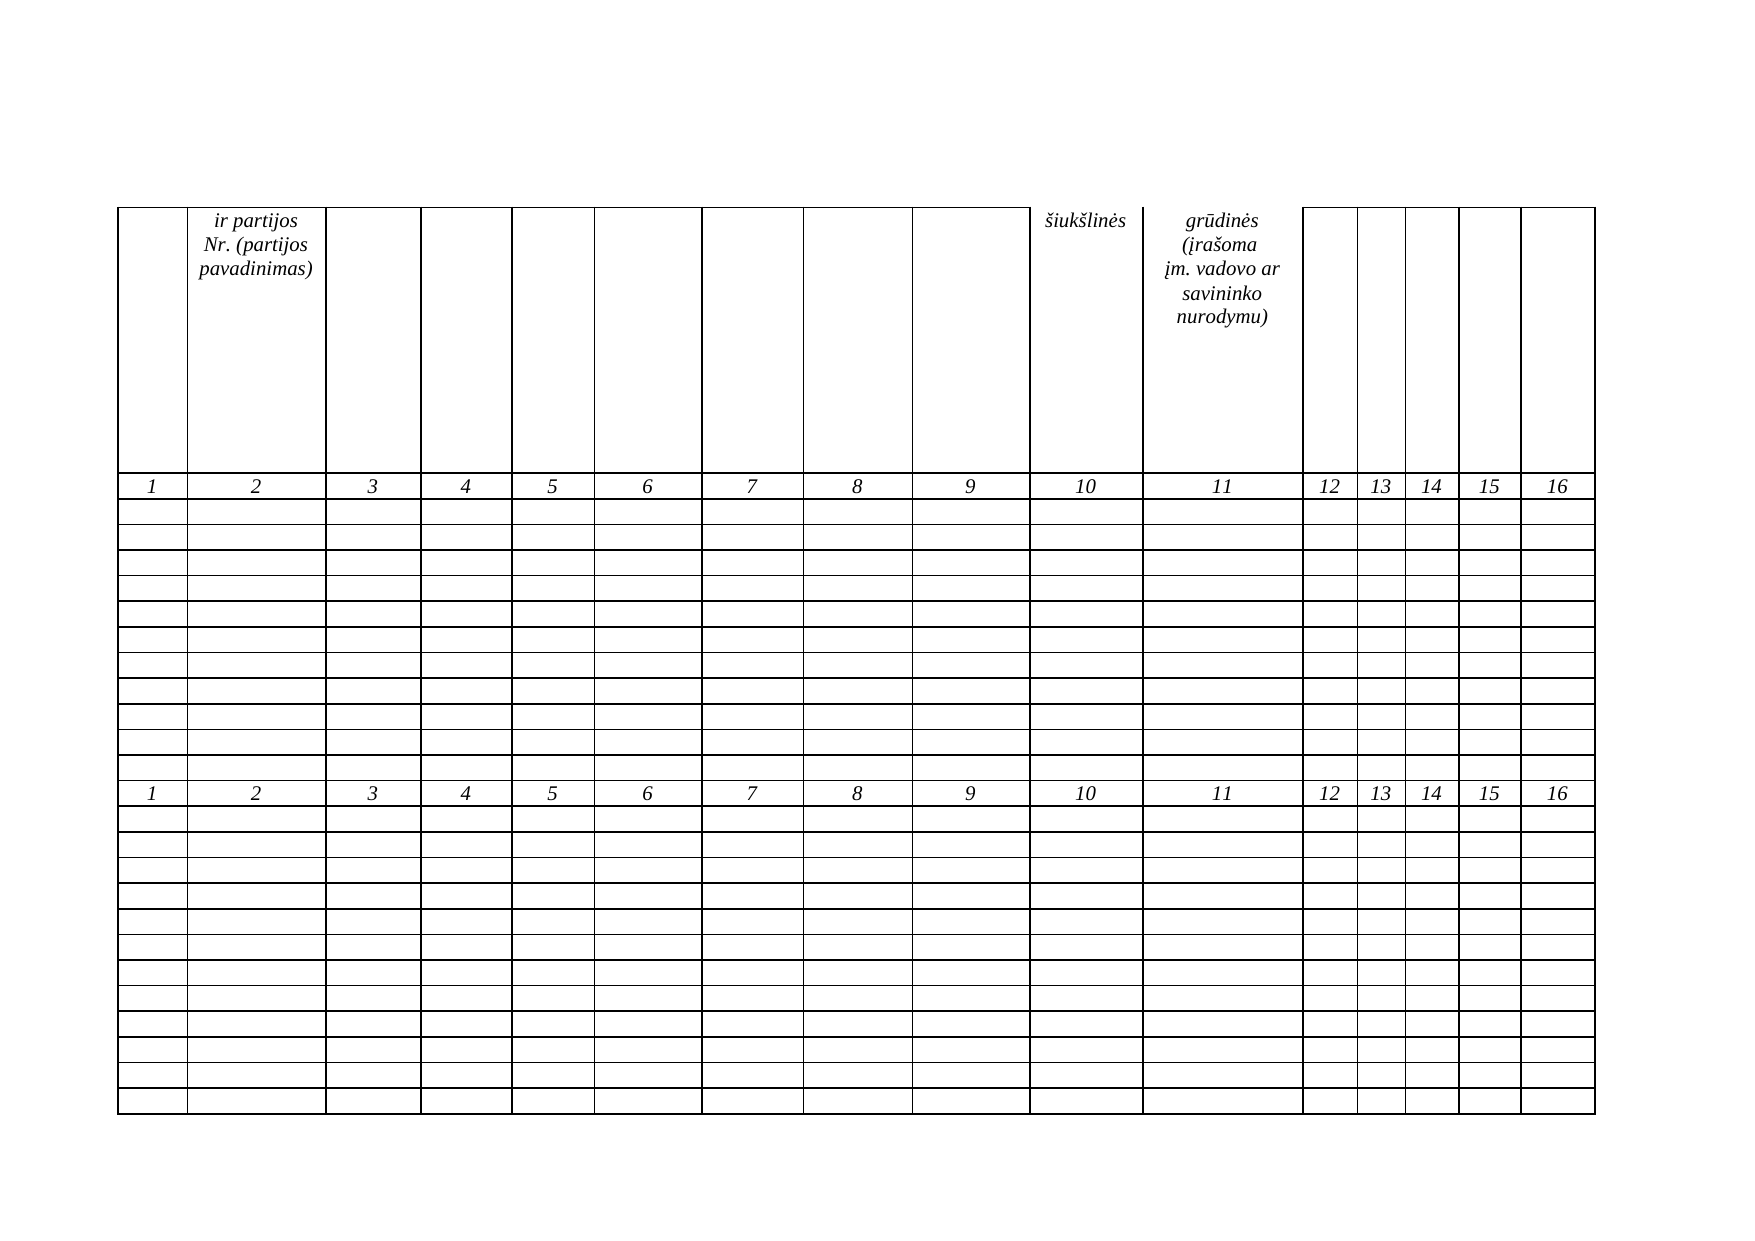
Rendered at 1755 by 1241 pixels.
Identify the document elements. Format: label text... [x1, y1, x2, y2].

table_cell 11 [1144, 781, 1302, 805]
table_cell [804, 1038, 912, 1062]
table_cell [703, 1089, 803, 1113]
table_cell [804, 807, 912, 831]
table_cell [422, 756, 511, 780]
table_cell [422, 858, 511, 882]
table_cell [422, 730, 511, 754]
table_cell [327, 602, 420, 626]
table_cell [1144, 602, 1302, 626]
table_cell [1358, 1089, 1405, 1113]
table_cell [188, 1089, 325, 1113]
table_cell [804, 730, 912, 754]
table_cell [422, 208, 511, 472]
table_cell [804, 679, 912, 703]
table_cell [703, 807, 803, 831]
table_cell [327, 653, 420, 677]
table_cell 5 [513, 781, 594, 805]
table_cell [1144, 1038, 1302, 1062]
table_cell [513, 705, 594, 728]
table_header ir partijos Nr. (partijos pavadinimas) [188, 208, 325, 472]
table_cell [327, 208, 420, 472]
table_cell [913, 807, 1029, 831]
table_cell [513, 208, 594, 472]
table_cell [327, 1063, 420, 1087]
table_cell [1522, 807, 1594, 831]
table_cell [422, 1063, 511, 1087]
table_cell [188, 756, 325, 780]
table_cell [1031, 500, 1142, 523]
table_cell [327, 1038, 420, 1062]
table_cell [1358, 525, 1405, 549]
table_cell [422, 653, 511, 677]
table_cell [1304, 576, 1357, 600]
table_cell [1460, 986, 1520, 1010]
table_cell [595, 602, 701, 626]
table_cell [703, 961, 803, 985]
table_cell [1406, 961, 1458, 985]
table_cell [1522, 910, 1594, 933]
table_cell [422, 833, 511, 857]
table_cell 4 [422, 474, 511, 498]
table_cell [119, 858, 187, 882]
table_cell [422, 1012, 511, 1036]
table_cell [913, 935, 1029, 959]
table_cell [188, 1063, 325, 1087]
table_cell [913, 910, 1029, 933]
table_cell [595, 833, 701, 857]
table_cell [119, 1038, 187, 1062]
table_cell 1 [119, 781, 187, 805]
table_cell [1304, 653, 1357, 677]
table_cell [595, 986, 701, 1010]
table_cell [422, 1089, 511, 1113]
table_cell [1144, 910, 1302, 933]
table_cell [119, 679, 187, 703]
table_cell [188, 705, 325, 728]
table_cell [1358, 628, 1405, 652]
table_cell [1144, 500, 1302, 523]
table_cell [1304, 1089, 1357, 1113]
table_cell [513, 576, 594, 600]
table_cell [595, 576, 701, 600]
table_cell [913, 833, 1029, 857]
table_cell [1144, 1012, 1302, 1036]
table_cell [1031, 705, 1142, 728]
table_cell [188, 525, 325, 549]
table_cell [188, 576, 325, 600]
table_cell [513, 1089, 594, 1113]
table_cell [188, 1012, 325, 1036]
table_cell 15 [1460, 781, 1520, 805]
table_cell [804, 910, 912, 933]
table_cell [327, 884, 420, 908]
table_cell [1031, 730, 1142, 754]
table_cell [804, 986, 912, 1010]
table_cell 16 [1522, 474, 1594, 498]
table_cell [327, 628, 420, 652]
table_cell [1031, 653, 1142, 677]
table_cell [1144, 705, 1302, 728]
table_cell [913, 756, 1029, 780]
table_cell [513, 858, 594, 882]
table_cell [119, 756, 187, 780]
table_cell 9 [913, 781, 1029, 805]
table_cell [513, 807, 594, 831]
table_cell [1522, 986, 1594, 1010]
table_cell [1522, 884, 1594, 908]
table_cell [422, 1038, 511, 1062]
table_cell [327, 1089, 420, 1113]
table_cell [422, 961, 511, 985]
table_cell [1460, 756, 1520, 780]
table_cell [703, 910, 803, 933]
table_cell [1358, 679, 1405, 703]
table_cell [1460, 1038, 1520, 1062]
table_cell [1406, 208, 1458, 472]
table_cell [595, 500, 701, 523]
table_cell [1522, 730, 1594, 754]
table_cell [1031, 986, 1142, 1010]
table_cell 3 [327, 781, 420, 805]
table_cell [1144, 730, 1302, 754]
table_cell [595, 705, 701, 728]
table_cell [1406, 833, 1458, 857]
table_cell [422, 807, 511, 831]
table_cell [1406, 858, 1458, 882]
table_cell [119, 1089, 187, 1113]
table_cell [595, 961, 701, 985]
table_cell [1144, 986, 1302, 1010]
table_header [119, 208, 187, 472]
table_cell [913, 628, 1029, 652]
table_cell [1304, 756, 1357, 780]
table_cell [703, 551, 803, 575]
table_cell [119, 961, 187, 985]
table_cell [595, 1089, 701, 1113]
table_cell [804, 1012, 912, 1036]
table_cell 10 [1031, 474, 1142, 498]
table_cell [1358, 576, 1405, 600]
table_cell [595, 1038, 701, 1062]
table_cell [1358, 500, 1405, 523]
table_cell 16 [1522, 781, 1594, 805]
table_cell šiukšlinės [1031, 207, 1142, 472]
table_cell [1358, 756, 1405, 780]
table_cell [1406, 884, 1458, 908]
table_cell [703, 1063, 803, 1087]
table_cell [1031, 858, 1142, 882]
table_cell [1460, 961, 1520, 985]
table_cell 13 [1358, 474, 1405, 498]
table_cell [513, 910, 594, 933]
table_cell [1460, 551, 1520, 575]
table_cell 7 [703, 474, 803, 498]
table_cell [1304, 500, 1357, 523]
table_cell [1031, 1063, 1142, 1087]
table_cell [913, 208, 1029, 472]
table_cell 2 [188, 474, 325, 498]
table_cell 5 [513, 474, 594, 498]
table_cell [913, 500, 1029, 523]
table_cell [1031, 961, 1142, 985]
table_cell [1406, 653, 1458, 677]
table_cell [1406, 1089, 1458, 1113]
table_cell [188, 833, 325, 857]
table_cell [1358, 986, 1405, 1010]
table_cell [188, 986, 325, 1010]
table_cell [1144, 679, 1302, 703]
table_cell [913, 961, 1029, 985]
table_cell [804, 525, 912, 549]
table_cell [1304, 679, 1357, 703]
table_cell [913, 884, 1029, 908]
table_cell [188, 500, 325, 523]
table_cell [422, 986, 511, 1010]
table_cell [703, 602, 803, 626]
table_cell [1522, 961, 1594, 985]
table_header [595, 208, 701, 472]
table_cell [1406, 679, 1458, 703]
table_cell [595, 551, 701, 575]
table_cell [1358, 602, 1405, 626]
table_cell [1460, 884, 1520, 908]
table_cell [513, 986, 594, 1010]
table_cell [1304, 602, 1357, 626]
table_cell [703, 884, 803, 908]
table_cell [913, 525, 1029, 549]
table_cell 8 [804, 474, 912, 498]
table_cell [703, 986, 803, 1010]
table_header [804, 208, 912, 472]
table_cell [513, 525, 594, 549]
table_cell [327, 858, 420, 882]
table_cell [804, 500, 912, 523]
table_cell [913, 986, 1029, 1010]
table_cell [703, 756, 803, 780]
table_cell [1358, 551, 1405, 575]
table_cell [1522, 858, 1594, 882]
table_cell [595, 525, 701, 549]
table_cell [1406, 576, 1458, 600]
table_cell [804, 1089, 912, 1113]
table_cell [913, 602, 1029, 626]
table_cell [119, 1012, 187, 1036]
table_cell [119, 653, 187, 677]
table_cell 10 [1031, 781, 1142, 805]
table_cell [422, 500, 511, 523]
table_cell [1304, 884, 1357, 908]
table_cell [1358, 1012, 1405, 1036]
table_cell [119, 986, 187, 1010]
table_cell [327, 730, 420, 754]
table_cell [595, 628, 701, 652]
table_cell [1522, 653, 1594, 677]
table_cell [1406, 986, 1458, 1010]
table_cell [1522, 705, 1594, 728]
table_cell [119, 935, 187, 959]
table_cell [595, 807, 701, 831]
table_cell [1406, 705, 1458, 728]
table_cell [1460, 935, 1520, 959]
table_cell [1522, 1089, 1594, 1113]
table_cell [1031, 1038, 1142, 1062]
table_cell [1460, 679, 1520, 703]
table_cell [119, 833, 187, 857]
table_cell [1358, 208, 1405, 472]
table_cell [1460, 858, 1520, 882]
table_cell [327, 551, 420, 575]
table_cell [703, 653, 803, 677]
table_cell [119, 551, 187, 575]
table_cell [1460, 602, 1520, 626]
table_cell [703, 858, 803, 882]
table_cell 13 [1358, 781, 1405, 805]
table_cell [1144, 935, 1302, 959]
table_cell [1144, 884, 1302, 908]
table_cell [1358, 833, 1405, 857]
table_cell [595, 756, 701, 780]
table_cell [422, 576, 511, 600]
table_cell [1460, 1089, 1520, 1113]
table_cell [1460, 807, 1520, 831]
table_cell [703, 730, 803, 754]
table_cell [1406, 628, 1458, 652]
table_cell [1031, 1012, 1142, 1036]
table_cell [804, 884, 912, 908]
table_cell [1460, 910, 1520, 933]
table_cell [188, 730, 325, 754]
table_cell [804, 551, 912, 575]
table_cell [1031, 910, 1142, 933]
table_cell 12 [1304, 781, 1357, 805]
table_cell [1144, 551, 1302, 575]
table_cell [1460, 500, 1520, 523]
table_cell [1522, 935, 1594, 959]
table_cell [595, 653, 701, 677]
table_header [703, 208, 803, 472]
table_cell [804, 1063, 912, 1087]
table_cell [703, 935, 803, 959]
table_cell [1522, 602, 1594, 626]
table_cell 14 [1406, 781, 1458, 805]
table_cell [1031, 756, 1142, 780]
table_cell [1406, 500, 1458, 523]
table_cell [513, 551, 594, 575]
table_cell [703, 628, 803, 652]
table_cell [188, 653, 325, 677]
table_cell [119, 884, 187, 908]
table_cell [119, 730, 187, 754]
table_cell [1522, 679, 1594, 703]
table_cell [1406, 1063, 1458, 1087]
table_cell [595, 858, 701, 882]
table_cell [422, 910, 511, 933]
table_cell [1460, 705, 1520, 728]
table_cell [513, 679, 594, 703]
table_cell [422, 935, 511, 959]
table_cell [1031, 884, 1142, 908]
table_cell [1358, 1063, 1405, 1087]
table_cell [1031, 935, 1142, 959]
table_cell [703, 1038, 803, 1062]
table_cell [513, 500, 594, 523]
table_cell [327, 756, 420, 780]
table_cell 6 [595, 474, 701, 498]
table_cell [327, 705, 420, 728]
table_cell [1522, 1012, 1594, 1036]
table_cell [327, 910, 420, 933]
table_cell [1031, 602, 1142, 626]
table_cell [119, 602, 187, 626]
table_cell [913, 679, 1029, 703]
table_cell [422, 884, 511, 908]
table_cell [1406, 525, 1458, 549]
table_cell [804, 653, 912, 677]
table_cell [188, 961, 325, 985]
table_cell [327, 807, 420, 831]
table_cell [913, 705, 1029, 728]
table_cell [327, 986, 420, 1010]
table_cell [595, 1063, 701, 1087]
table_cell [703, 1012, 803, 1036]
table_cell [913, 1012, 1029, 1036]
table_cell [1304, 1012, 1357, 1036]
table_cell [703, 525, 803, 549]
table_cell [1031, 628, 1142, 652]
table_cell [188, 628, 325, 652]
table_cell [1522, 756, 1594, 780]
table_cell [513, 961, 594, 985]
table_cell [1406, 602, 1458, 626]
table_cell [422, 551, 511, 575]
table_cell [1144, 858, 1302, 882]
table_cell [119, 525, 187, 549]
table_cell [804, 602, 912, 626]
table_cell [1406, 1038, 1458, 1062]
table_cell [1406, 935, 1458, 959]
table_cell [913, 576, 1029, 600]
table_cell [1358, 730, 1405, 754]
table_cell [1144, 961, 1302, 985]
table_cell [119, 910, 187, 933]
table_cell [513, 628, 594, 652]
table_cell [1522, 628, 1594, 652]
table_cell [188, 807, 325, 831]
table_cell [595, 730, 701, 754]
table_cell [327, 961, 420, 985]
table_cell [1304, 910, 1357, 933]
table_cell [1406, 551, 1458, 575]
table_cell [1358, 961, 1405, 985]
table_cell [1144, 628, 1302, 652]
table_cell [1358, 935, 1405, 959]
table_cell [513, 884, 594, 908]
table_cell [327, 576, 420, 600]
table_cell [1460, 576, 1520, 600]
table_cell [804, 935, 912, 959]
table_cell [422, 628, 511, 652]
table_cell [703, 500, 803, 523]
table_cell [188, 679, 325, 703]
table_cell [703, 679, 803, 703]
table_cell [422, 602, 511, 626]
table_cell 14 [1406, 474, 1458, 498]
table_cell [1304, 833, 1357, 857]
table_cell [1144, 576, 1302, 600]
table_cell [913, 1038, 1029, 1062]
table_cell [1460, 525, 1520, 549]
table_cell [1304, 730, 1357, 754]
table_cell [1304, 935, 1357, 959]
table_cell 11 [1144, 474, 1302, 498]
table_cell [327, 525, 420, 549]
table_cell [1304, 705, 1357, 728]
table_cell [1144, 833, 1302, 857]
table_cell [1406, 756, 1458, 780]
table_cell [327, 500, 420, 523]
table_cell [1406, 730, 1458, 754]
table_cell 1 [119, 474, 187, 498]
table_cell [913, 1089, 1029, 1113]
table_cell [1406, 910, 1458, 933]
table_cell [513, 730, 594, 754]
table_cell [1031, 833, 1142, 857]
table_cell [1304, 628, 1357, 652]
table_cell [1522, 500, 1594, 523]
table_cell [1358, 910, 1405, 933]
table_cell [513, 1038, 594, 1062]
table_cell 15 [1460, 474, 1520, 498]
table_cell [703, 833, 803, 857]
table_cell [1460, 833, 1520, 857]
table_cell 6 [595, 781, 701, 805]
table_cell [595, 679, 701, 703]
table_cell [595, 935, 701, 959]
table_cell [1406, 807, 1458, 831]
table_cell [1406, 1012, 1458, 1036]
table_cell [804, 858, 912, 882]
table_cell [1358, 807, 1405, 831]
table_cell [913, 730, 1029, 754]
table_cell [327, 935, 420, 959]
table_cell [188, 935, 325, 959]
table_cell [1522, 551, 1594, 575]
table_cell [804, 833, 912, 857]
table_cell [1304, 986, 1357, 1010]
table_cell [1460, 1012, 1520, 1036]
table_cell [1522, 208, 1594, 472]
table_cell 8 [804, 781, 912, 805]
table_cell [1031, 1089, 1142, 1113]
table_cell [188, 602, 325, 626]
table_cell [327, 833, 420, 857]
table_cell [1522, 1063, 1594, 1087]
table_cell 9 [913, 474, 1029, 498]
table_cell [188, 1038, 325, 1062]
table_cell [1144, 756, 1302, 780]
table_cell [422, 679, 511, 703]
table_cell [1460, 1063, 1520, 1087]
table_cell [913, 653, 1029, 677]
table_cell [595, 910, 701, 933]
table_cell [513, 1012, 594, 1036]
table_cell [513, 602, 594, 626]
table_cell [804, 756, 912, 780]
table_cell [1304, 1063, 1357, 1087]
table_cell [188, 910, 325, 933]
table_cell [1031, 807, 1142, 831]
table_cell [1144, 1089, 1302, 1113]
table_cell [1358, 705, 1405, 728]
table_cell [1144, 807, 1302, 831]
table_cell [327, 679, 420, 703]
table_cell [913, 551, 1029, 575]
table_cell [1358, 858, 1405, 882]
table_cell [119, 1063, 187, 1087]
table_cell [422, 705, 511, 728]
table_cell [422, 525, 511, 549]
table_cell [1304, 961, 1357, 985]
table_cell [1304, 1038, 1357, 1062]
table_cell [913, 1063, 1029, 1087]
table_cell 2 [188, 781, 325, 805]
table_cell [1031, 679, 1142, 703]
table_cell [1522, 525, 1594, 549]
table_cell [1460, 628, 1520, 652]
table_cell [188, 551, 325, 575]
table_cell [913, 858, 1029, 882]
table_cell [1031, 576, 1142, 600]
table_cell [513, 833, 594, 857]
table_cell [804, 576, 912, 600]
table_cell 7 [703, 781, 803, 805]
table_cell [1304, 858, 1357, 882]
table_cell [119, 628, 187, 652]
table_cell [188, 884, 325, 908]
table_cell [327, 1012, 420, 1036]
table_cell [1144, 525, 1302, 549]
table_cell [1144, 1063, 1302, 1087]
table_cell [1304, 208, 1357, 472]
table_cell [513, 935, 594, 959]
table_cell [119, 576, 187, 600]
table_cell [1522, 833, 1594, 857]
table_cell [804, 705, 912, 728]
table_cell [804, 961, 912, 985]
table_cell 12 [1304, 474, 1357, 498]
table_cell 3 [327, 474, 420, 498]
table_cell [119, 807, 187, 831]
table_cell [513, 653, 594, 677]
table_cell [1144, 653, 1302, 677]
table_cell [1522, 1038, 1594, 1062]
table_cell [1304, 807, 1357, 831]
table_cell [1460, 208, 1520, 472]
table_cell [1358, 884, 1405, 908]
table_cell [119, 705, 187, 728]
table_cell [595, 884, 701, 908]
table_cell 4 [422, 781, 511, 805]
table_cell [804, 628, 912, 652]
table_cell grūdinės (įrašoma įm. vadovo ar savininko nurodymu) [1144, 207, 1302, 472]
table_cell [1460, 730, 1520, 754]
table_cell [188, 858, 325, 882]
table_cell [1031, 525, 1142, 549]
table_cell [513, 756, 594, 780]
table_cell [595, 1012, 701, 1036]
table_cell [513, 1063, 594, 1087]
table_cell [703, 705, 803, 728]
table_cell [703, 576, 803, 600]
table_cell [119, 500, 187, 523]
table_cell [1522, 576, 1594, 600]
table_cell [1460, 653, 1520, 677]
table_cell [1031, 551, 1142, 575]
table_cell [1358, 653, 1405, 677]
table_cell [1304, 551, 1357, 575]
table_cell [1358, 1038, 1405, 1062]
table_cell [1304, 525, 1357, 549]
